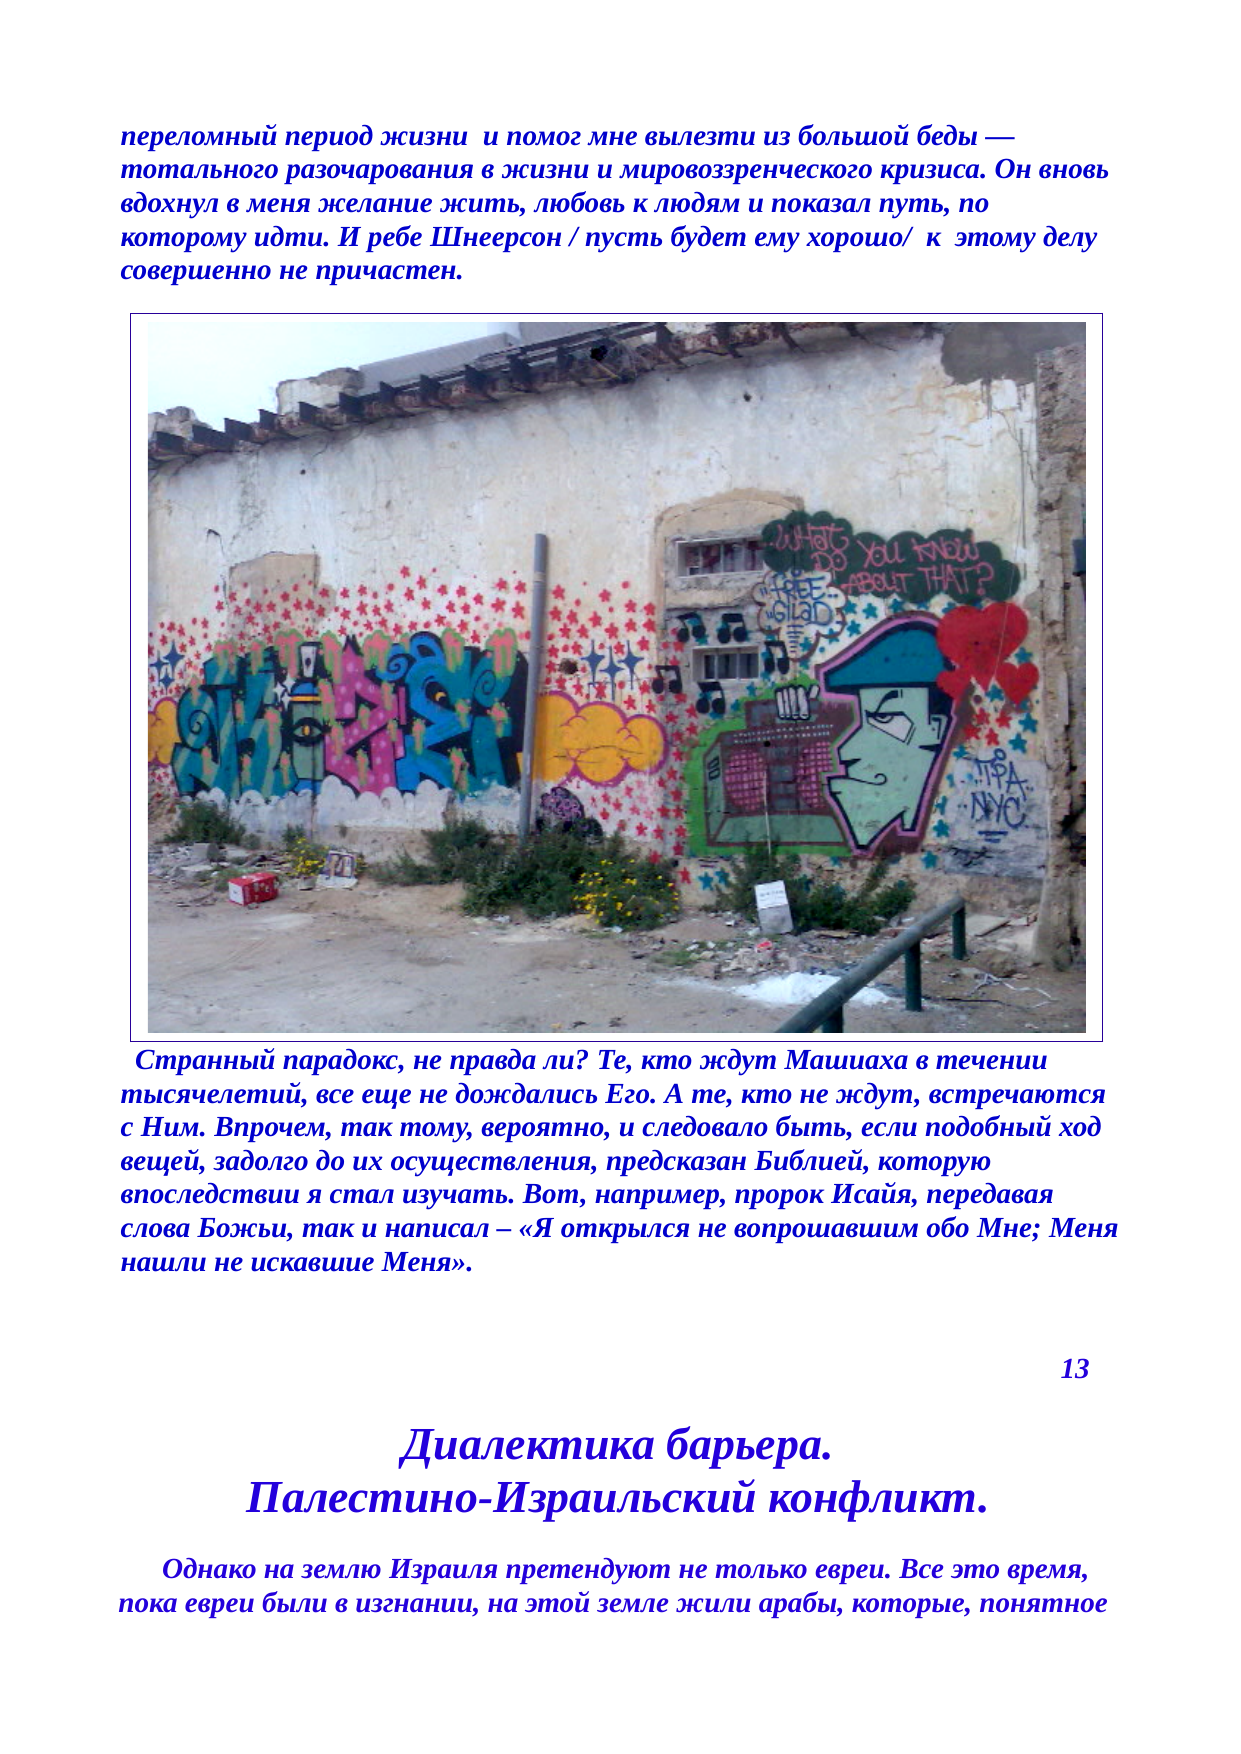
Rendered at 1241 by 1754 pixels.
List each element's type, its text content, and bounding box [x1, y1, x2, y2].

text Диалектика барьера. [118, 1417, 1122, 1470]
picture [147, 322, 1086, 1033]
text Палестино-Израильский конфликт. [118, 1470, 1122, 1522]
table_header переломный период жизни и помог мне вылезти из большой беды — тотального разочарования в жизни и мировоззренческого кризиса. Он вновь вдохнул в меня желание жить, любовь к людям и показал путь, по которому идти. И ребе Шнеерсон / пусть будет ему хорошо/ к этому делу совершенно не причастен. Странный парадокс, не правда ли? Те, кто ждут Машиаха в течении тысячелетий, все еще не дождались Его. А те, кто не ждут, встречаются с Ним. Впрочем, так тому, вероятно, и следовало быть, если подобный ход вещей, задолго до их осуществления, предсказан Библией, которую впоследствии я стал изучать. Вот, например, пророк Исайя, передавая слова Божьи, так и написал – «Я открылся не вопрошавшим обо Мне; Меня нашли не искавшие Меня». [120, 118, 1122, 1307]
text 13 [118, 1336, 1122, 1388]
text Однако на землю Израиля претендуют не только евреи. Все это время, пока евреи были в изгнании, на этой земле жили арабы, которые, понятное [118, 1551, 1122, 1618]
